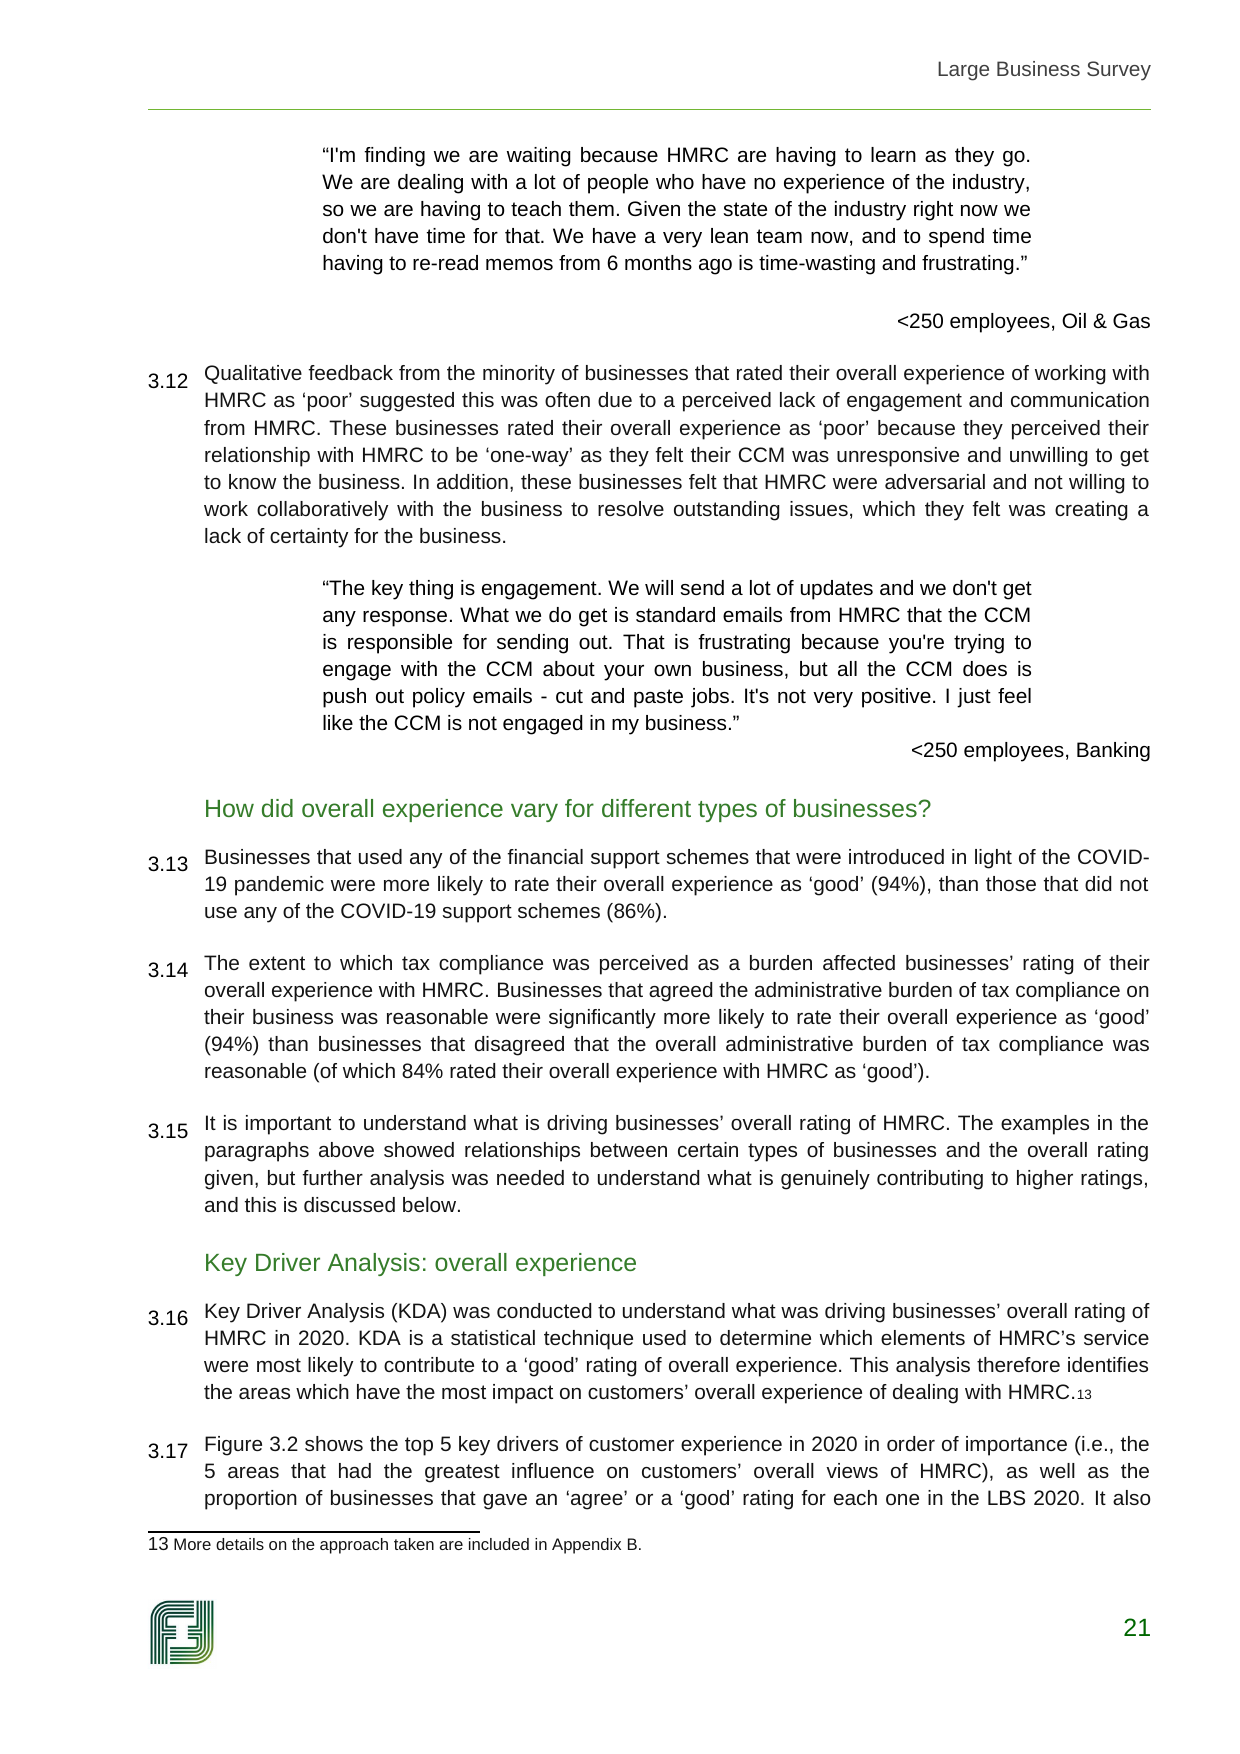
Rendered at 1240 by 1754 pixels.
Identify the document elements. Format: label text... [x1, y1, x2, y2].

subtitle How did overall experience vary for different types of businesses? [148, 796, 1151, 823]
list It is important to understand what is driving businesses’ overall rating of HMRC. The examples in the paragraphs above showed relationships between certain types of businesses and the overall rating given, but further analysis was needed to understand what is genuinely contributing to higher ratings, and this is discussed below. [148, 1116, 1151, 1225]
subtitle <250 employees, Oil & Gas [148, 283, 1151, 341]
subtitle More details on the approach taken are included in Appendix B. [148, 1532, 1151, 1555]
subtitle <250 employees, Banking [148, 743, 1151, 771]
text “The key thing is engagement. We will send a lot of updates and we don't get any response. What we do get is standard emails from HMRC that the CCM is responsible for sending out. That is frustrating because you're trying to engage with the CCM about your own business, but all the CCM does is push out policy emails - cut and paste jobs. It's not very positive. I just feel like the CCM is not engaged in my business.” [322, 581, 1033, 743]
subtitle Key Driver Analysis: overall experience [186, 1250, 1151, 1277]
list Businesses that used any of the financial support schemes that were introduced in light of the COVID-19 pandemic were more likely to rate their overall experience as ‘good’ (94%), than those that did not use any of the COVID-19 support schemes (86%). [148, 850, 1151, 931]
list The extent to which tax compliance was perceived as a burden affected businesses’ rating of their overall experience with HMRC. Businesses that agreed the administrative burden of tax compliance on their business was reasonable were significantly more likely to rate their overall experience as ‘good’ (94%) than businesses that disagreed that the overall administrative burden of tax compliance was reasonable (of which 84% rated their overall experience with HMRC as ‘good’). [148, 956, 1151, 1091]
list Qualitative feedback from the minority of businesses that rated their overall experience of working with HMRC as ‘poor’ suggested this was often due to a perceived lack of engagement and communication from HMRC. These businesses rated their overall experience as ‘poor’ because they perceived their relationship with HMRC to be ‘one-way’ as they felt their CCM was unresponsive and unwilling to get to know the business. In addition, these businesses felt that HMRC were adversarial and not willing to work collaboratively with the business to resolve outstanding issues, which they felt was creating a lack of certainty for the business. [148, 366, 1151, 556]
list Figure 3.2 shows the top 5 key drivers of customer experience in 2020 in order of importance (i.e., the 5 areas that had the greatest influence on customers’ overall views of HMRC), as well as the proportion of businesses that gave an ‘agree’ or a ‘good’ rating for each one in the LBS 2020. It also [148, 1437, 1151, 1518]
list Key Driver Analysis (KDA) was conducted to understand what was driving businesses’ overall rating of HMRC in 2020. KDA is a statistical technique used to determine which elements of HMRC’s service were most likely to contribute to a ‘good’ rating of overall experience. This analysis therefore identifies the areas which have the most impact on customers’ overall experience of dealing with HMRC. [148, 1304, 1151, 1412]
text “I'm finding we are waiting because HMRC are having to learn as they go. We are dealing with a lot of people who have no experience of the industry, so we are having to teach them. Given the state of the industry right now we don't have time for that. We have a very lean team now, and to spend time having to re-read memos from 6 months ago is time-wasting and frustrating.” [322, 148, 1033, 283]
